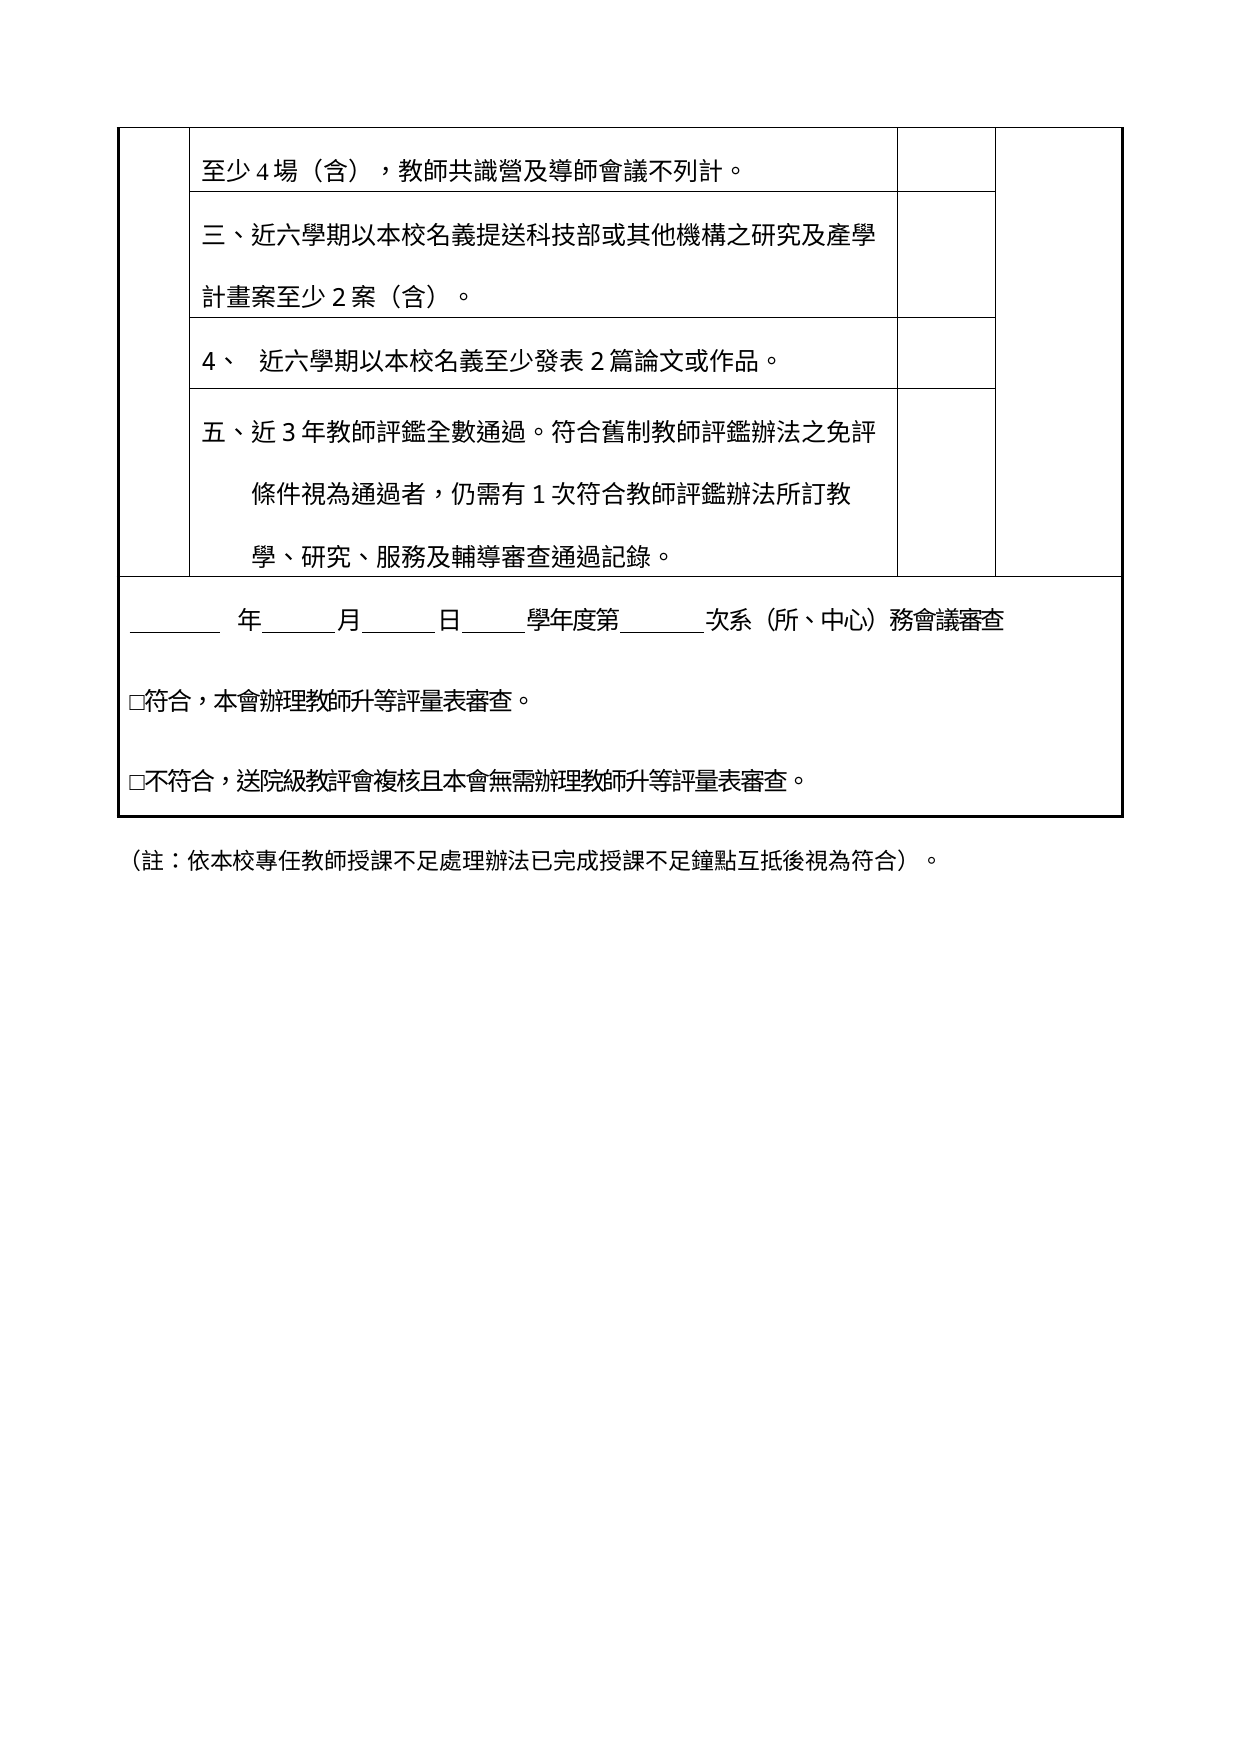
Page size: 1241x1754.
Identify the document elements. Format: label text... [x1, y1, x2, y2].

table_cell 近六學期以本校名義至少發表2篇論文或作品。 [190, 318, 897, 387]
table_cell 五、近3年教師評鑑全數通過。符合舊制教師評鑑辦法之免評條件視為通過者，仍需有1次符合教師評鑑辦法所訂教學、研究、服務及輔導審查通過記錄。 [190, 389, 897, 576]
table_cell [898, 192, 995, 317]
table_cell 三、近六學期以本校名義提送科技部或其他機構之研究及產學計畫案至少2案（含）。 [190, 192, 897, 317]
table_cell [898, 318, 995, 387]
table_cell 年 月 日 學年度第 次系（所、中心）務會議審查 □符合，本會辦理教師升等評量表審查。 □不符合，送院級教評會複核且本會無需辦理教師升等評量表審查。 [120, 577, 1121, 815]
table_cell [120, 128, 189, 576]
table_cell 至少4場（含），教師共識營及導師會議不列計。 [190, 128, 897, 191]
text （註：依本校專任教師授課不足處理辦法已完成授課不足鐘點互抵後視為符合）。 [118, 818, 1122, 881]
table_cell [996, 128, 1121, 576]
table_cell [898, 128, 995, 191]
table_cell [898, 389, 995, 576]
